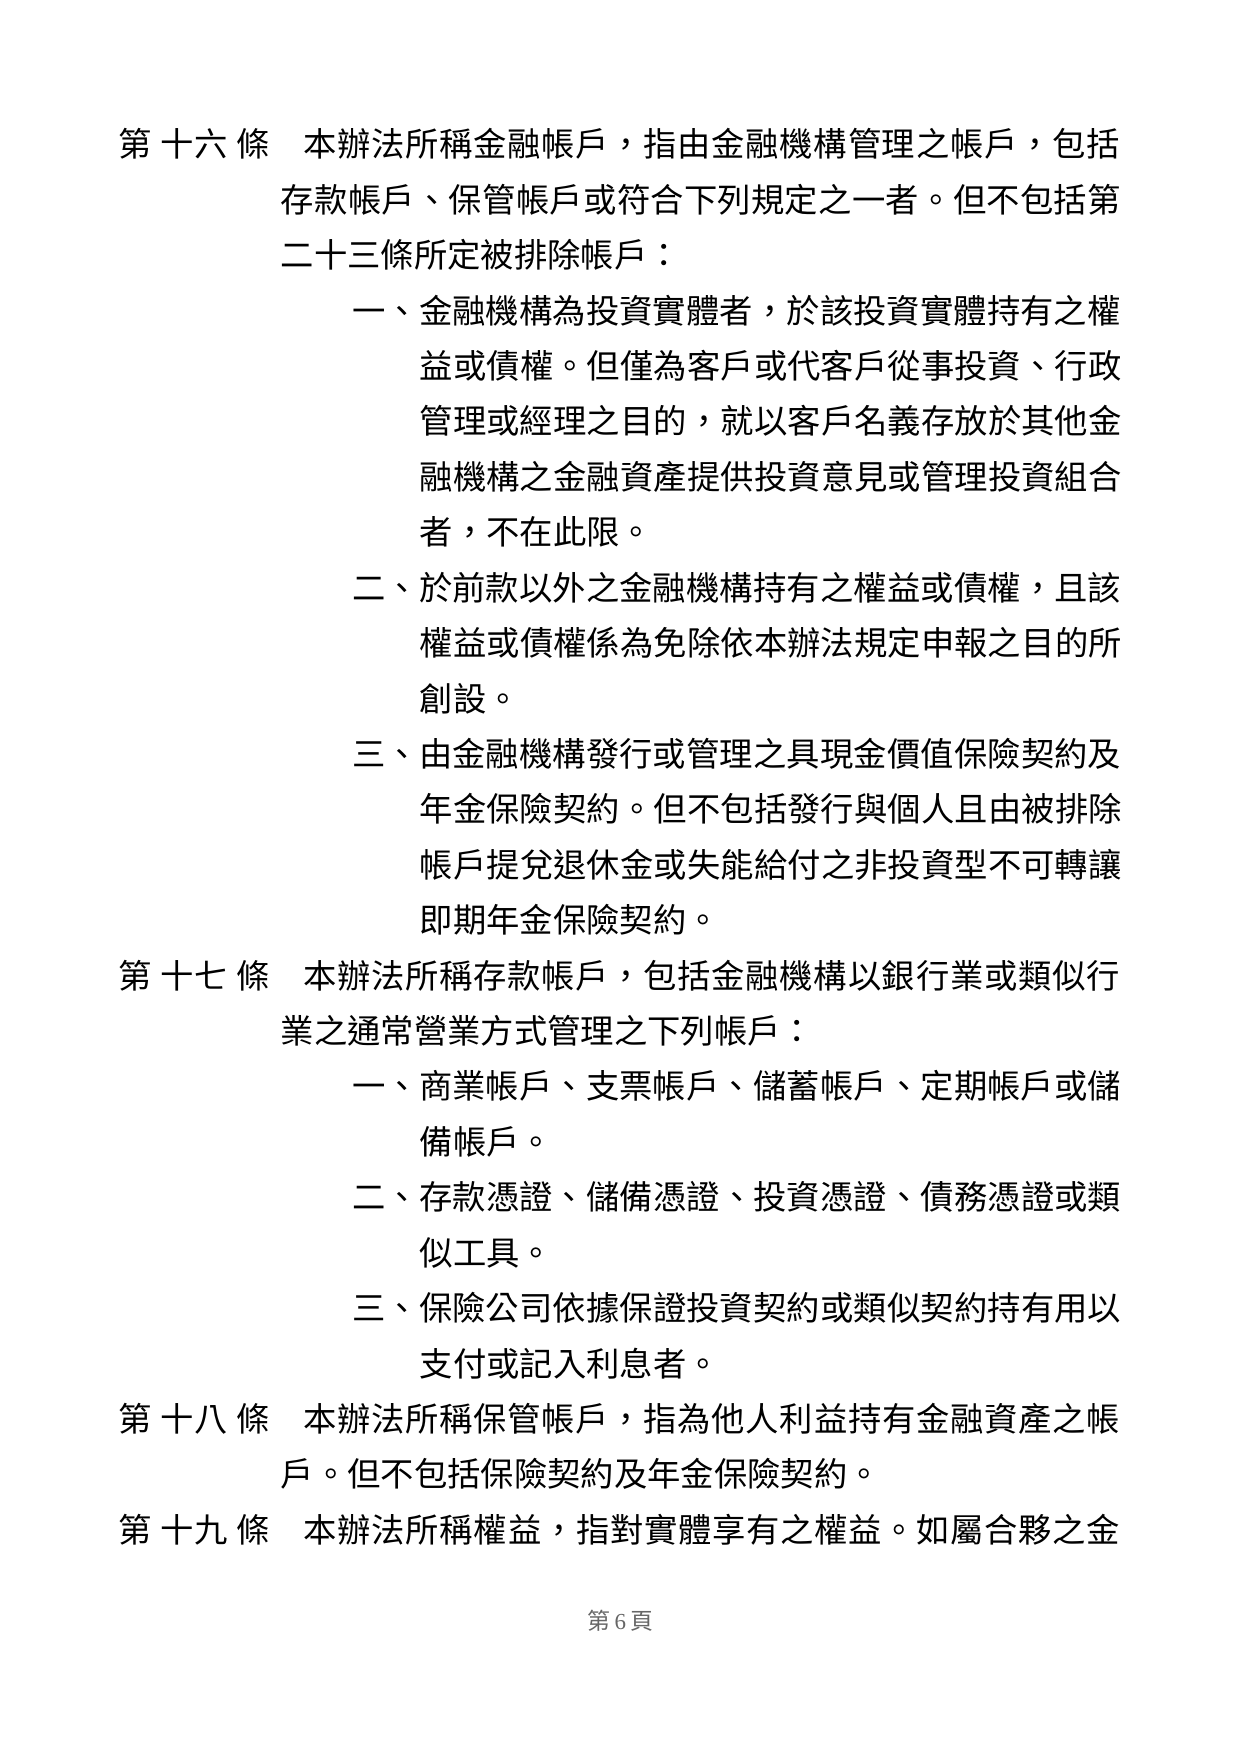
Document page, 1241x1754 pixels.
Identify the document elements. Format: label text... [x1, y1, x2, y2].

text 三、由金融機構發行或管理之具現金價值保險契約及年金保險契約。但不包括發行與個人且由被排除帳戶提兌退休金或失能給付之非投資型不可轉讓即期年金保險契約。 [352, 728, 1122, 942]
text 三、保險公司依據保證投資契約或類似契約持有用以支付或記入利息者。 [352, 1282, 1122, 1386]
text 一、商業帳戶、支票帳戶、儲蓄帳戶、定期帳戶或儲備帳戶。 [352, 1060, 1122, 1164]
text 第 十八 條 本辦法所稱保管帳戶，指為他人利益持有金融資產之帳戶。但不包括保險契約及年金保險契約。 [118, 1393, 1122, 1496]
text 第 十六 條 本辦法所稱金融帳戶，指由金融機構管理之帳戶，包括存款帳戶、保管帳戶或符合下列規定之一者。但不包括第二十三條所定被排除帳戶： [118, 118, 1122, 277]
text 第 十七 條 本辦法所稱存款帳戶，包括金融機構以銀行業或類似行業之通常營業方式管理之下列帳戶： [118, 949, 1122, 1053]
text 二、於前款以外之金融機構持有之權益或債權，且該權益或債權係為免除依本辦法規定申報之目的所創設。 [352, 561, 1122, 721]
text 二、存款憑證、儲備憑證、投資憑證、債務憑證或類似工具。 [352, 1171, 1122, 1275]
text 第 十九 條 本辦法所稱權益，指對實體享有之權益。如屬合夥之金 [118, 1503, 1122, 1552]
text 一、金融機構為投資實體者，於該投資實體持有之權益或債權。但僅為客戶或代客戶從事投資、行政管理或經理之目的，就以客戶名義存放於其他金融機構之金融資產提供投資意見或管理投資組合者，不在此限。 [352, 284, 1122, 554]
